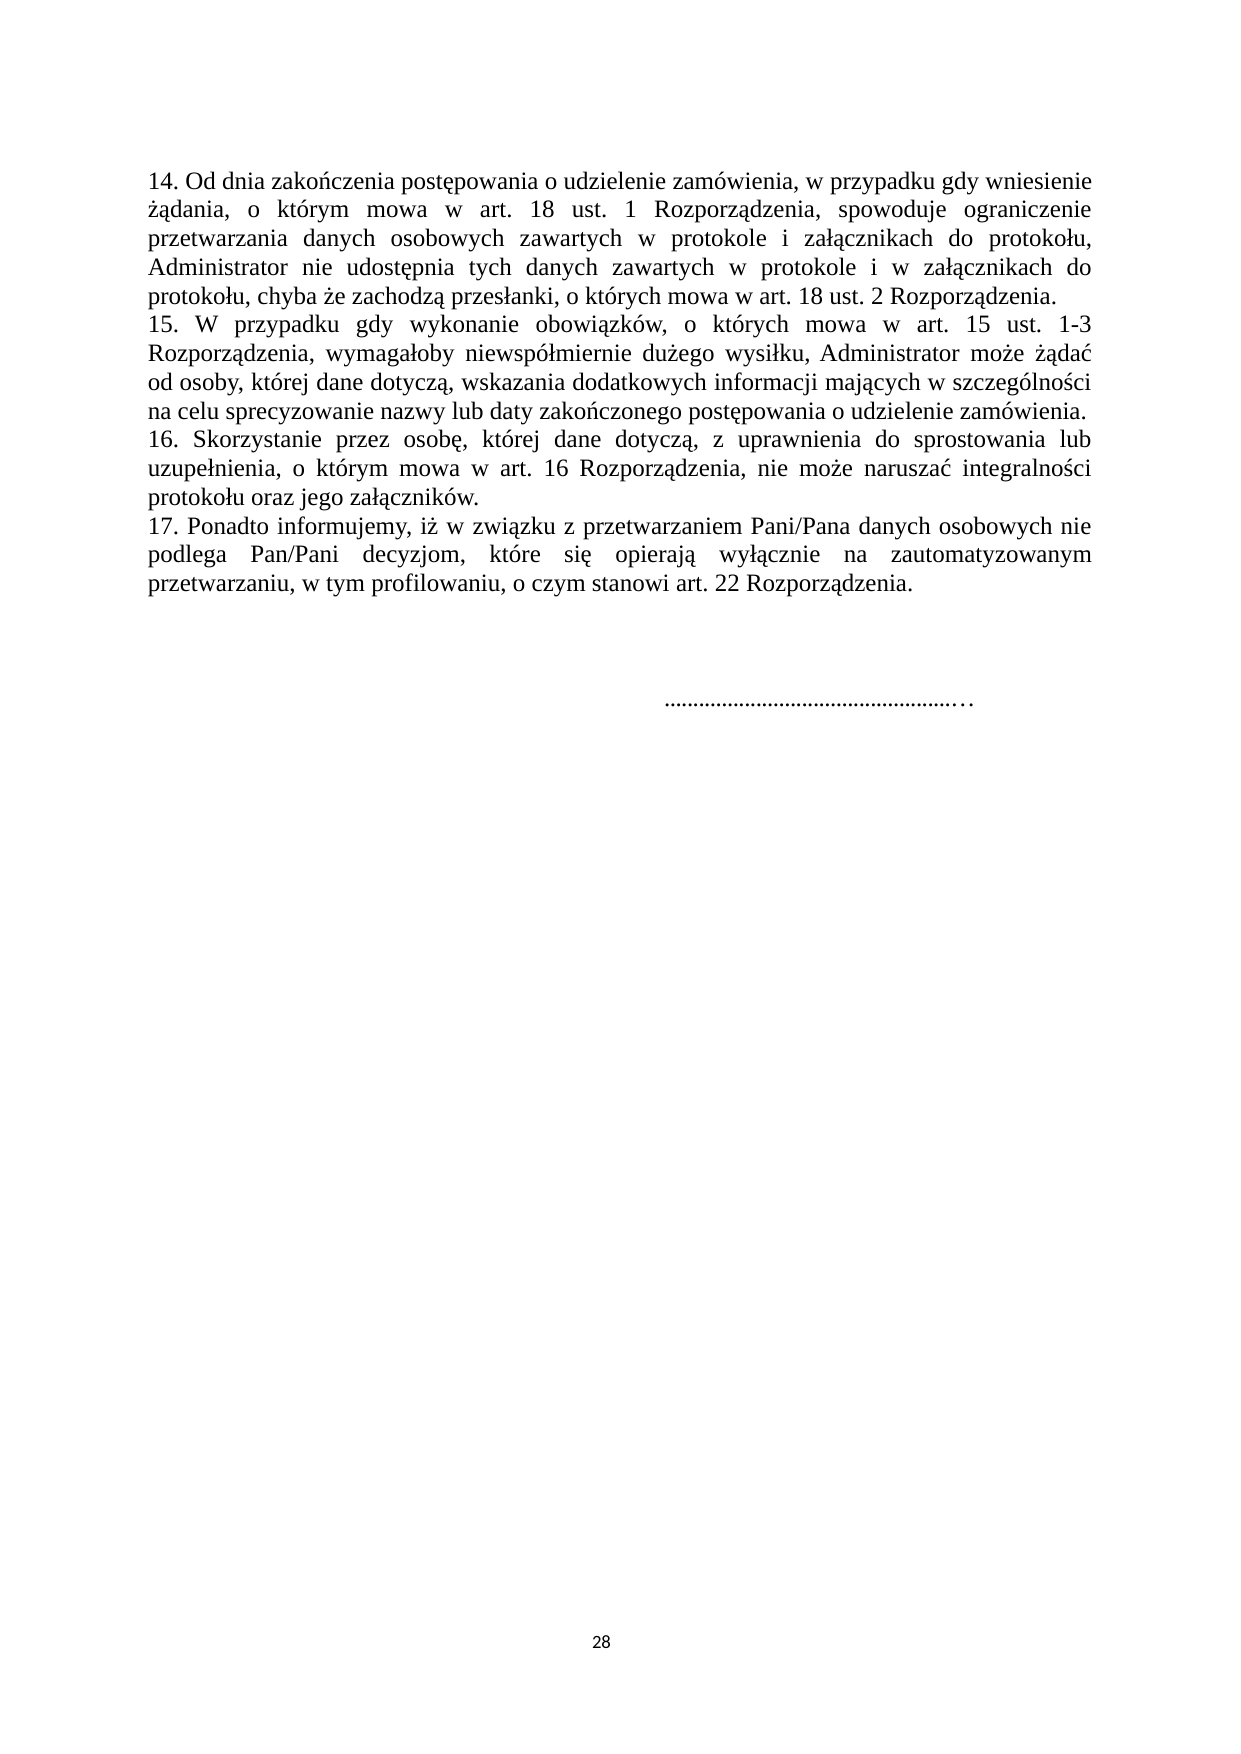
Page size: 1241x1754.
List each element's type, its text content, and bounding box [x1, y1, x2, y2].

text 14. Od dnia zakończenia postępowania o udzielenie zamówienia, w przypadku gdy wniesienie żądania, o którym mowa w art. 18 ust. 1 Rozporządzenia, spowoduje ograniczenie przetwarzania danych osobowych zawartych w protokole i załącznikach do protokołu, Administrator nie udostępnia tych danych zawartych w protokole i w załącznikach do protokołu, chyba że zachodzą przesłanki, o których mowa w art. 18 ust. 2 Rozporządzenia. [148, 166, 1093, 309]
text ..................................................… [148, 683, 1093, 712]
text 17. Ponadto informujemy, iż w związku z przetwarzaniem Pani/Pana danych osobowych nie podlega Pan/Pani decyzjom, które się opierają wyłącznie na zautomatyzowanym przetwarzaniu, w tym profilowaniu, o czym stanowi art. 22 Rozporządzenia. [148, 511, 1093, 597]
text 15. W przypadku gdy wykonanie obowiązków, o których mowa w art. 15 ust. 1-3 Rozporządzenia, wymagałoby niewspółmiernie dużego wysiłku, Administrator może żądać od osoby, której dane dotyczą, wskazania dodatkowych informacji mających w szczególności na celu sprecyzowanie nazwy lub daty zakończonego postępowania o udzielenie zamówienia. [148, 309, 1093, 424]
text 16. Skorzystanie przez osobę, której dane dotyczą, z uprawnienia do sprostowania lub uzupełnienia, o którym mowa w art. 16 Rozporządzenia, nie może naruszać integralności protokołu oraz jego załączników. [148, 424, 1093, 511]
